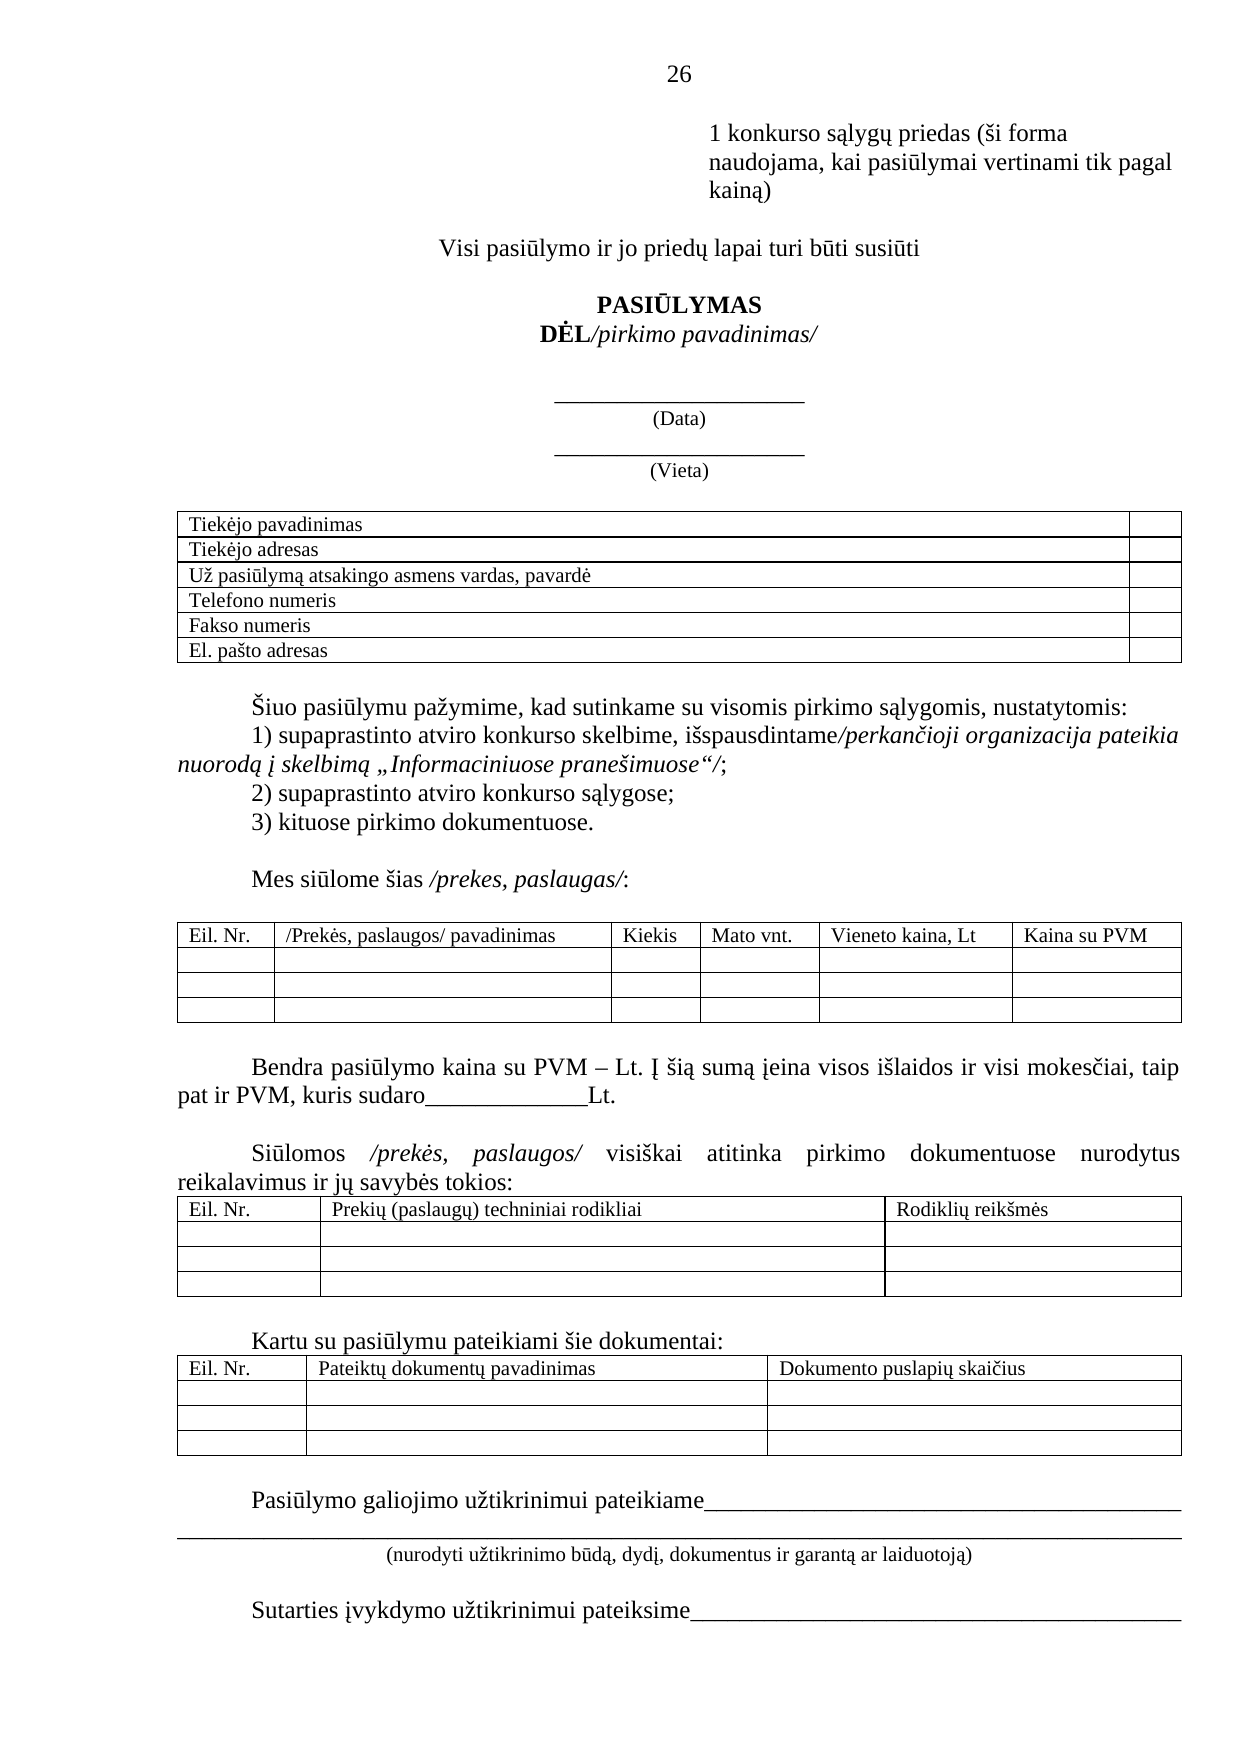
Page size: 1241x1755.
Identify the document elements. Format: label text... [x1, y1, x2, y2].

table_cell [321, 1222, 884, 1246]
table_cell [275, 998, 611, 1022]
table_header /Prekės, paslaugos/ pavadinimas [275, 923, 611, 947]
text PASIŪLYMAS [177, 291, 1181, 319]
table_cell [701, 973, 819, 997]
table_cell [768, 1406, 1181, 1430]
text Sutarties įvykdymo užtikrinimui pateiksime [177, 1595, 1181, 1624]
table_cell Telefono numeris [178, 588, 1129, 612]
table_cell [886, 1222, 1181, 1246]
table_cell Už pasiūlymą atsakingo asmens vardas, pavardė [178, 563, 1129, 587]
text Siūlomos /prekės, paslaugos/ visiškai atitinka pirkimo dokumentuose nurodytus reikalavimus ir jų savybės tokios: [177, 1138, 1181, 1196]
table_cell [1130, 538, 1181, 561]
text ____________________ [177, 377, 1181, 406]
table_cell [1013, 948, 1181, 972]
table_cell [178, 998, 274, 1022]
text (Data) [177, 406, 1181, 430]
table_header Pateiktų dokumentų pavadinimas [307, 1356, 767, 1380]
table_cell [612, 998, 700, 1022]
table_cell [820, 998, 1012, 1022]
table_cell [701, 948, 819, 972]
text Pasiūlymo galiojimo užtikrinimui pateikiame [177, 1485, 1181, 1513]
table_header Rodiklių reikšmės [886, 1197, 1181, 1221]
table_cell [612, 973, 700, 997]
table_cell [1130, 638, 1181, 662]
text naudojama, kai pasiūlymai vertinami tik pagal [177, 147, 1181, 176]
table_header Kiekis [612, 923, 700, 947]
table_cell [178, 1222, 320, 1246]
table_header Tiekėjo pavadinimas [178, 512, 1129, 536]
text Mes siūlome šias /prekes, paslaugas/: [177, 864, 1181, 893]
text DĖL/pirkimo pavadinimas/ [177, 319, 1181, 348]
table_cell [178, 1247, 320, 1271]
table_cell Fakso numeris [178, 613, 1129, 637]
table_header Prekių (paslaugų) techniniai rodikliai [321, 1197, 884, 1221]
table_header Dokumento puslapių skaičius [768, 1356, 1181, 1380]
table_cell [1013, 998, 1181, 1022]
table_cell [178, 948, 274, 972]
table_cell [321, 1247, 884, 1271]
table_cell [820, 948, 1012, 972]
text Šiuo pasiūlymu pažymime, kad sutinkame su visomis pirkimo sąlygomis, nustatytomis: [177, 692, 1181, 720]
table_header [1130, 512, 1181, 536]
text Visi pasiūlymo ir jo priedų lapai turi būti susiūti [177, 233, 1181, 262]
table_cell [1013, 973, 1181, 997]
text ____________________ [177, 430, 1181, 458]
table_cell [275, 948, 611, 972]
table_cell [178, 1381, 306, 1405]
text (Vieta) [177, 458, 1181, 482]
table_cell [178, 973, 274, 997]
text Kartu su pasiūlymu pateikiami šie dokumentai: [177, 1326, 1181, 1354]
table_cell El. pašto adresas [178, 638, 1129, 662]
table_cell [275, 973, 611, 997]
table_header Eil. Nr. [178, 1356, 306, 1380]
text (nurodyti užtikrinimo būdą, dydį, dokumentus ir garantą ar laiduotoją) [177, 1542, 1181, 1566]
table_cell [886, 1272, 1181, 1296]
table_cell [1130, 588, 1181, 612]
table_cell [178, 1272, 320, 1296]
text 2) supaprastinto atviro konkurso sąlygose; [177, 778, 1181, 807]
text Bendra pasiūlymo kaina su PVM – Lt. Į šią sumą įeina visos išlaidos ir visi mokesčiai, taip pat ir PVM, kuris sudaro_____________Lt. [177, 1052, 1181, 1109]
table_cell [1130, 613, 1181, 637]
text kainą) [177, 176, 1181, 204]
table_cell [1130, 563, 1181, 587]
table_cell [612, 948, 700, 972]
table_cell [820, 973, 1012, 997]
table_header Mato vnt. [701, 923, 819, 947]
table_cell [321, 1272, 884, 1296]
table_cell [307, 1381, 767, 1405]
table_cell [701, 998, 819, 1022]
table_header Eil. Nr. [178, 1197, 320, 1221]
table_cell [768, 1431, 1181, 1455]
table_header Vieneto kaina, Lt [820, 923, 1012, 947]
table_cell [178, 1406, 306, 1430]
table_cell [178, 1431, 306, 1455]
table_cell [307, 1431, 767, 1455]
table_header Eil. Nr. [178, 923, 274, 947]
table_header Kaina su PVM [1013, 923, 1181, 947]
table_cell [307, 1406, 767, 1430]
text 1) supaprastinto atviro konkurso skelbime, išspausdintame/perkančioji organizacija pateikia nuorodą į skelbimą „Informaciniuose pranešimuose“/; [177, 720, 1181, 778]
text 3) kituose pirkimo dokumentuose. [177, 807, 1181, 835]
table_cell [768, 1381, 1181, 1405]
text 1 konkurso sąlygų priedas (ši forma [709, 118, 1181, 147]
table_cell [886, 1247, 1181, 1271]
table_cell Tiekėjo adresas [178, 538, 1129, 561]
